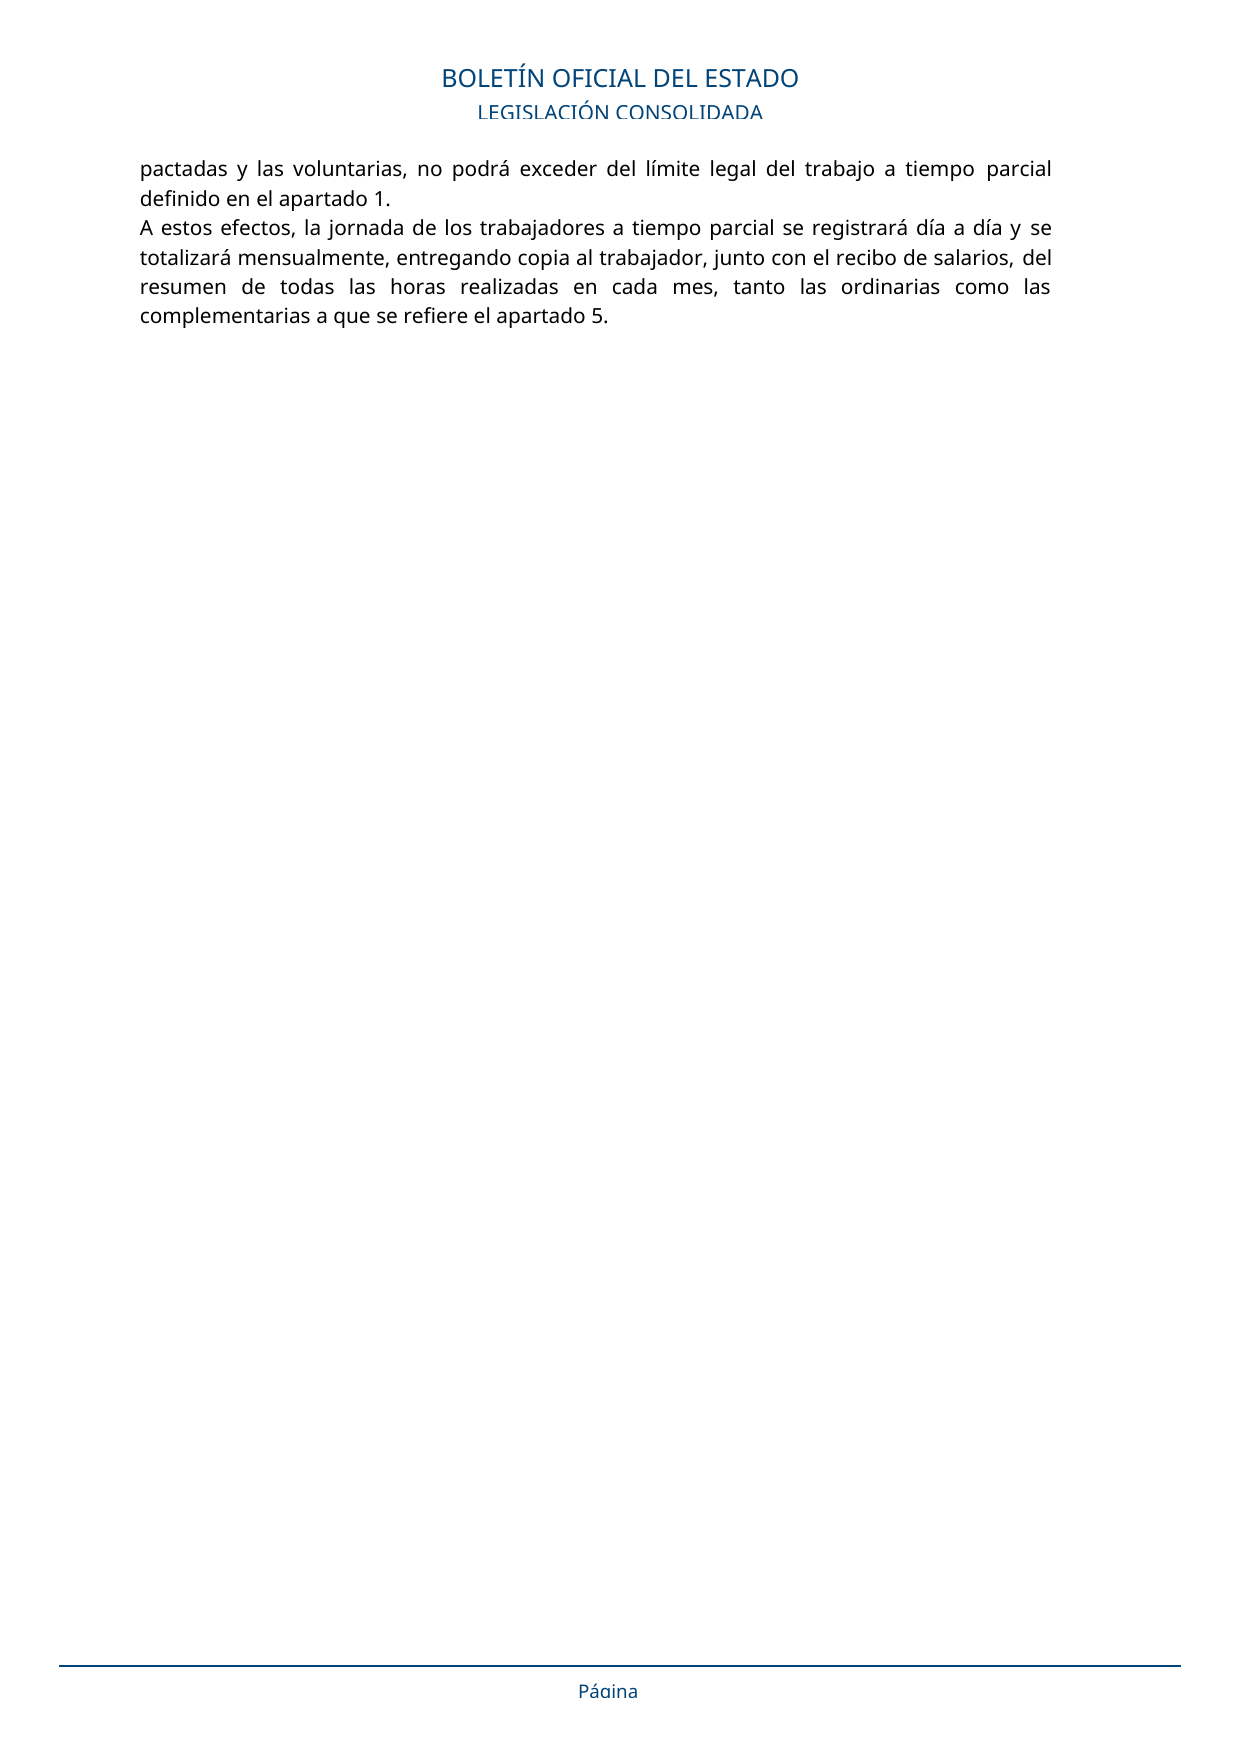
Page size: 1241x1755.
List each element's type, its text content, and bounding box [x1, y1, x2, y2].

text A estos efectos, la jornada de los trabajadores a tiempo parcial se registrará día a día y se totalizará mensualmente, entregando copia al trabajador, junto con el recibo de salarios, del resumen de todas las horas realizadas en cada mes, tanto las ordinarias como las complementarias a que se refiere el apartado 5. [139, 213, 1052, 329]
text pactadas y las voluntarias, no podrá exceder del límite legal del trabajo a tiempo parcial definido en el apartado 1. [139, 154, 1052, 212]
